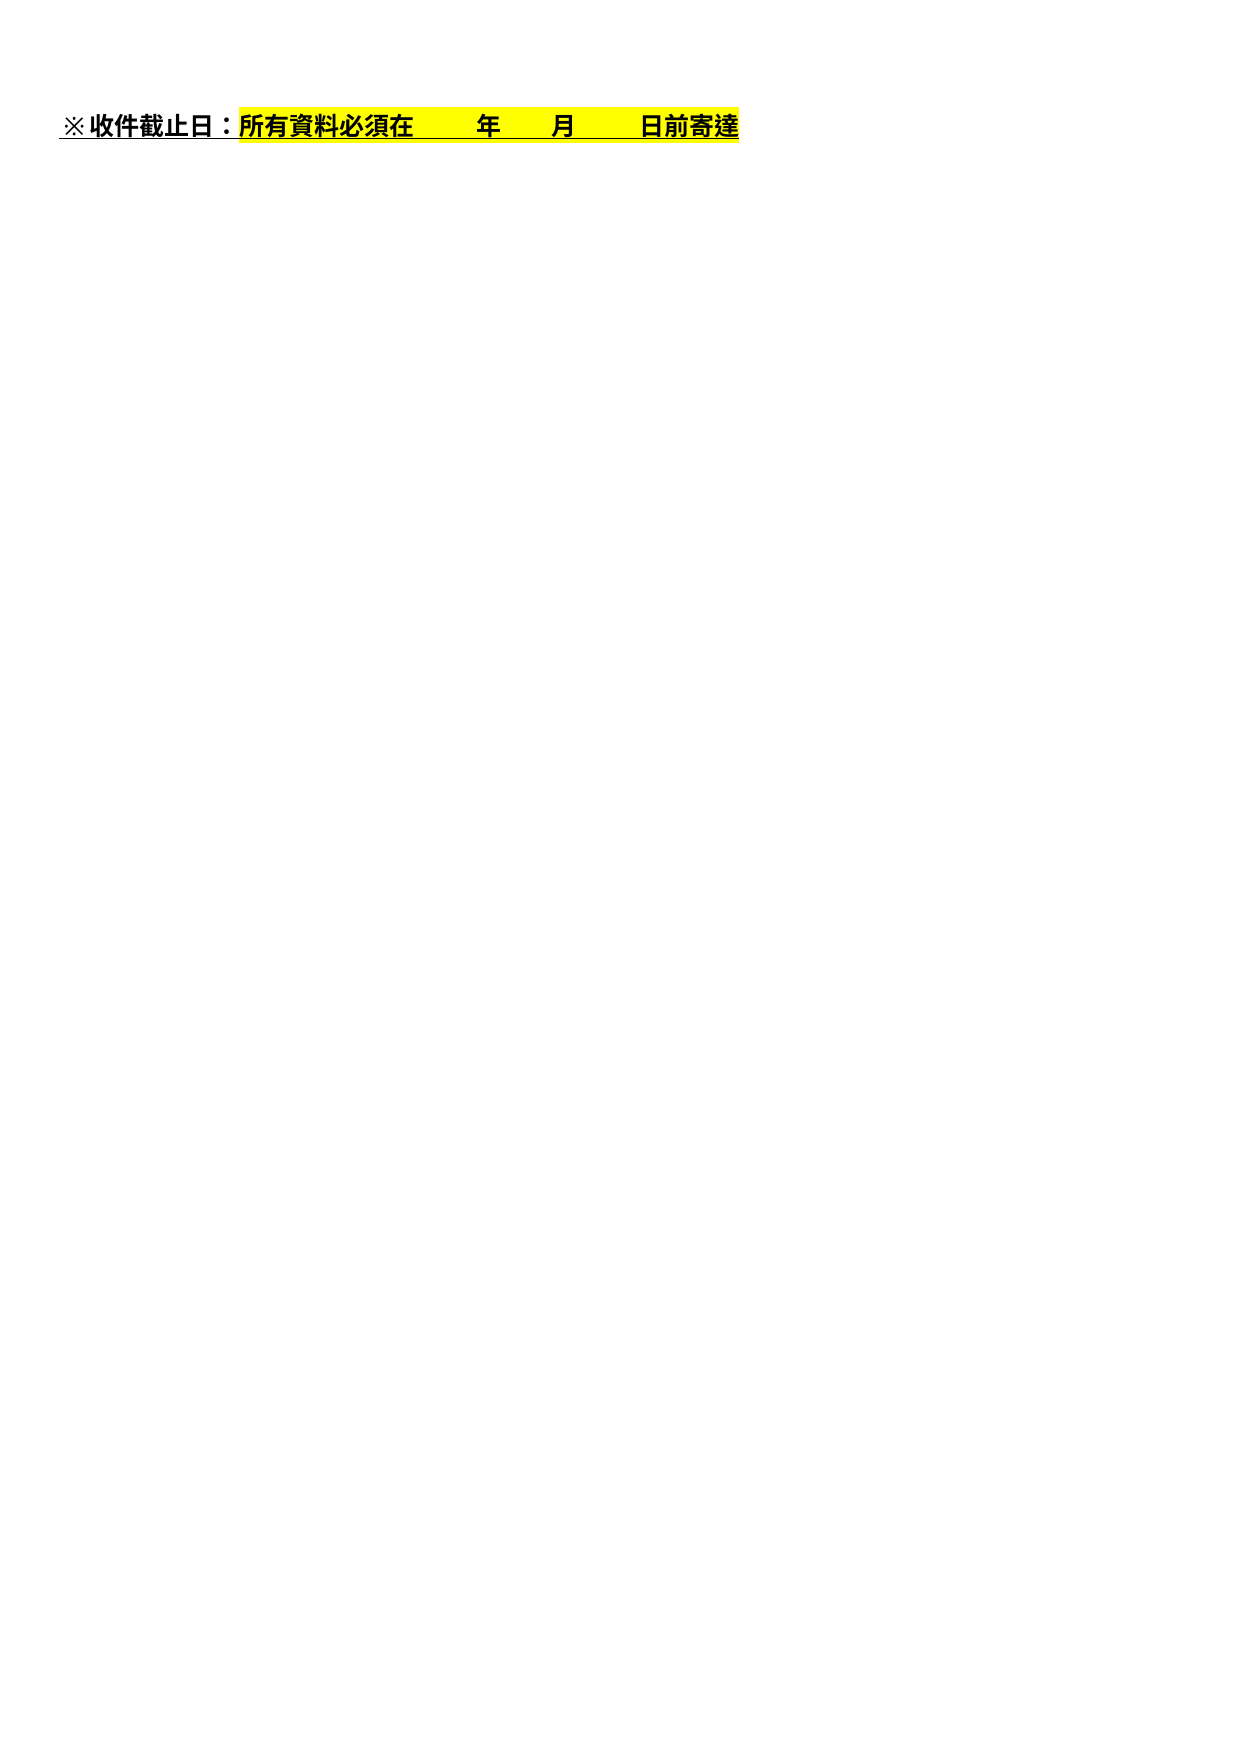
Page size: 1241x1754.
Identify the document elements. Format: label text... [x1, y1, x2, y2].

text ※收件截止日：所有資料必須在 年 月 日前寄達 [59, 83, 1181, 146]
